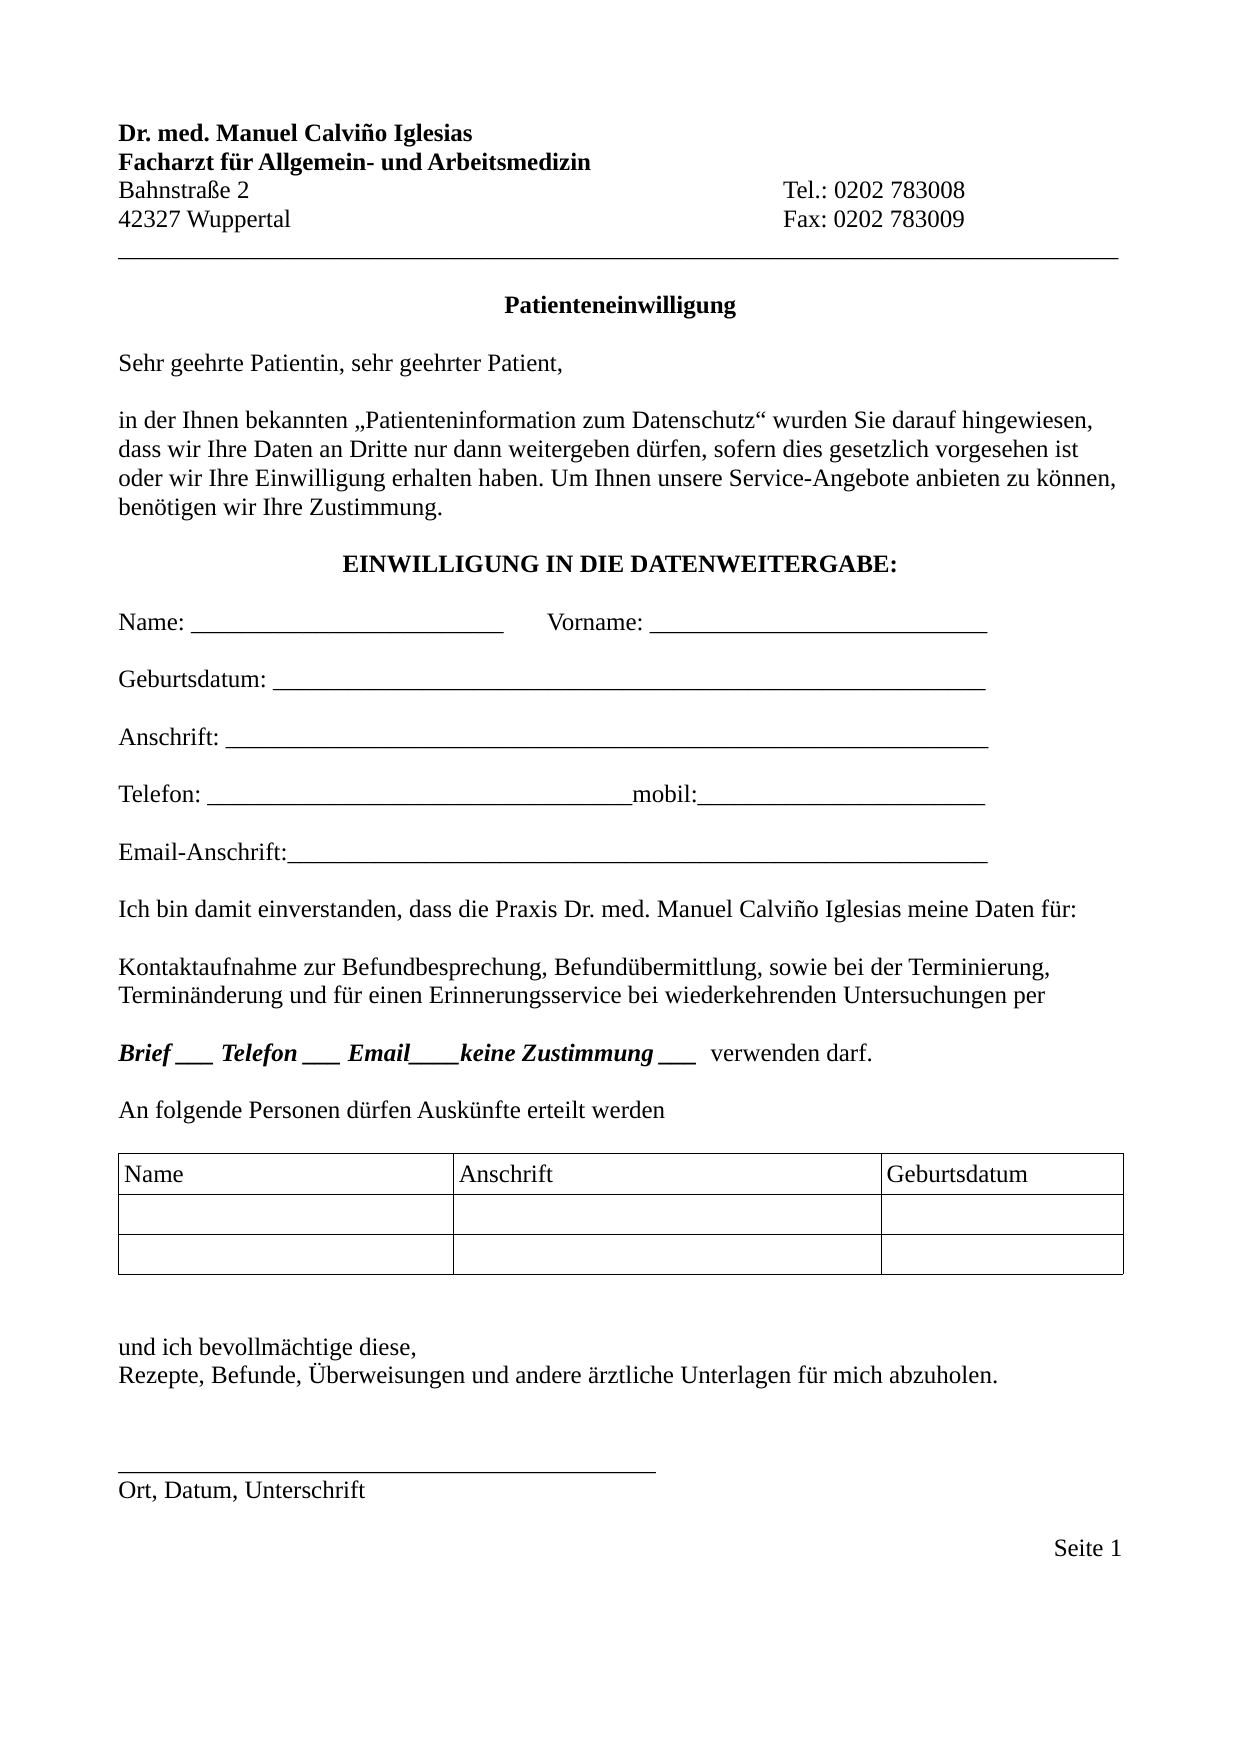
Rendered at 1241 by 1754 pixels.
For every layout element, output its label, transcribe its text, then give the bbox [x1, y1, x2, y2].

table_cell [882, 1235, 1123, 1274]
table_cell [119, 1195, 453, 1234]
text Name: _________________________ Vorname: ___________________________ [118, 607, 1122, 636]
table_header Name [119, 1154, 453, 1193]
table_header Anschrift [454, 1154, 881, 1193]
text benötigen wir Ihre Zustimmung. [118, 492, 1122, 521]
text Facharzt für Allgemein- und Arbeitsmedizin [118, 147, 1122, 176]
table_cell [882, 1195, 1123, 1234]
text Bahnstraße 2 Tel.: 0202 783008 [118, 176, 1122, 204]
text Ort, Datum, Unterschrift [118, 1475, 1122, 1504]
text ________________________________________________________________________________ [118, 233, 1122, 262]
text An folgende Personen dürfen Auskünfte erteilt werden [118, 1096, 1122, 1124]
table_cell [454, 1195, 881, 1234]
text Kontaktaufnahme zur Befundbesprechung, Befundübermittlung, sowie bei der Terminierung, Terminänderung und für einen Erinnerungsservice bei wiederkehrenden Untersuchungen per [118, 952, 1122, 1009]
text Ich bin damit einverstanden, dass die Praxis Dr. med. Manuel Calviño Iglesias meine Daten für: [118, 894, 1122, 923]
text Telefon: __________________________________mobil:_______________________ [118, 779, 1122, 808]
text Anschrift: _____________________________________________________________ [118, 722, 1122, 751]
table_cell [454, 1235, 881, 1274]
text und ich bevollmächtige diese, [118, 1332, 1122, 1360]
text Sehr geehrte Patientin, sehr geehrter Patient, [118, 348, 1122, 377]
text Email-Anschrift:________________________________________________________ [118, 837, 1122, 866]
text Dr. med. Manuel Calviño Iglesias [118, 118, 1122, 147]
table_header Geburtsdatum [882, 1154, 1123, 1193]
table_cell [119, 1235, 453, 1274]
text 42327 Wuppertal Fax: 0202 783009 [118, 204, 1122, 233]
text Seite 1 [118, 1533, 1122, 1562]
text Rezepte, Befunde, Überweisungen und andere ärztliche Unterlagen für mich abzuholen. [118, 1360, 1122, 1389]
text Brief ___ Telefon ___ Email____keine Zustimmung ___ verwenden darf. [118, 1038, 1122, 1067]
text ___________________________________________ [118, 1447, 1122, 1475]
text EINWILLIGUNG IN DIE DATENWEITERGABE: [118, 549, 1122, 578]
text Patienteneinwilligung [118, 291, 1122, 319]
text in der Ihnen bekannten „Patienteninformation zum Datenschutz“ wurden Sie darauf hingewiesen, dass wir Ihre Daten an Dritte nur dann weitergeben dürfen, sofern dies gesetzlich vorgesehen ist oder wir Ihre Einwilligung erhalten haben. Um Ihnen unsere Service-Angebote anbieten zu können, [118, 406, 1122, 492]
text Geburtsdatum: _________________________________________________________ [118, 664, 1122, 693]
